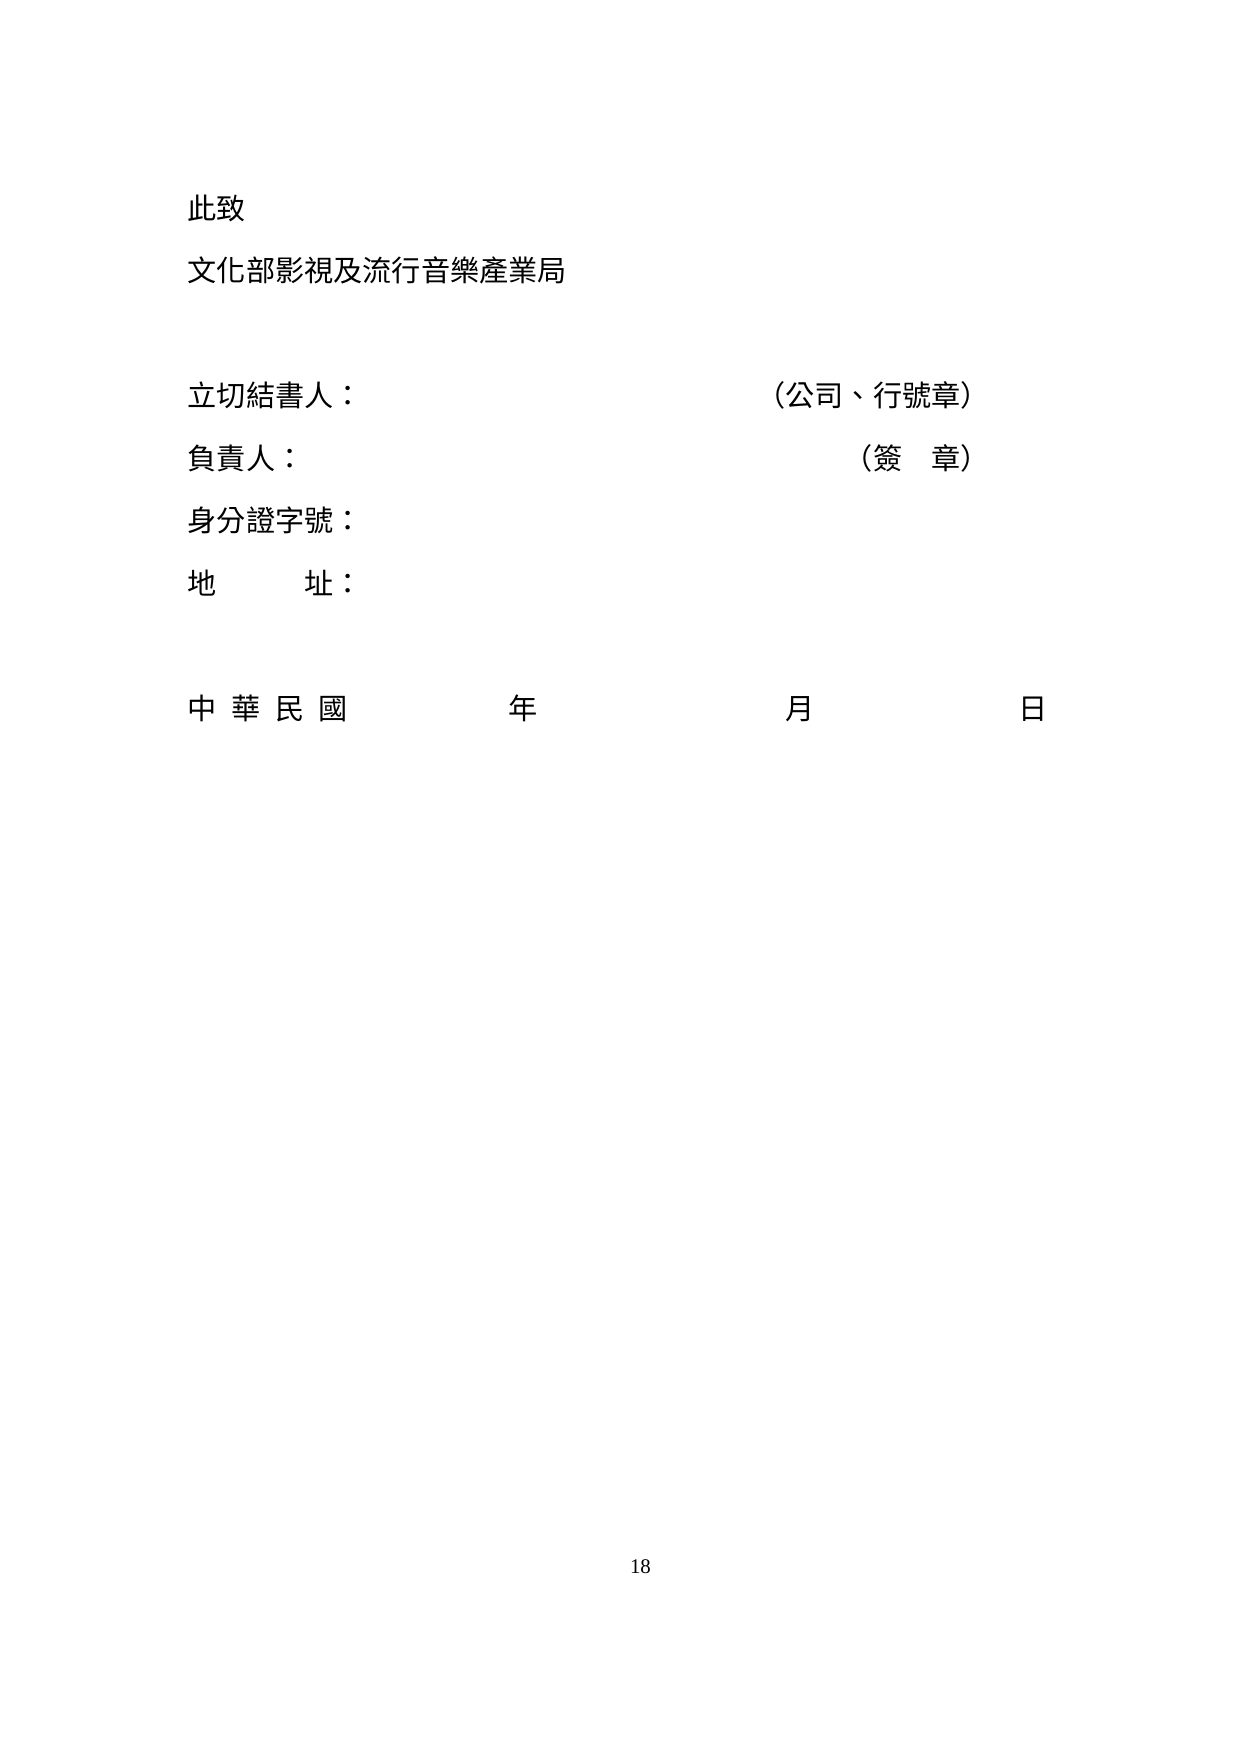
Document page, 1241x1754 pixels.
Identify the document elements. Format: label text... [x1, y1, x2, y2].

text 此致 [187, 165, 1093, 227]
text 負責人： （簽 章） [187, 415, 1093, 477]
text 身分證字號： [187, 477, 1093, 540]
text 文化部影視及流行音樂產業局 [187, 227, 1093, 290]
text 中 華 民 國 年 月 日 [187, 665, 1093, 727]
text 立切結書人： （公司、行號章） [187, 352, 1093, 415]
text 地 址： [187, 540, 1093, 602]
